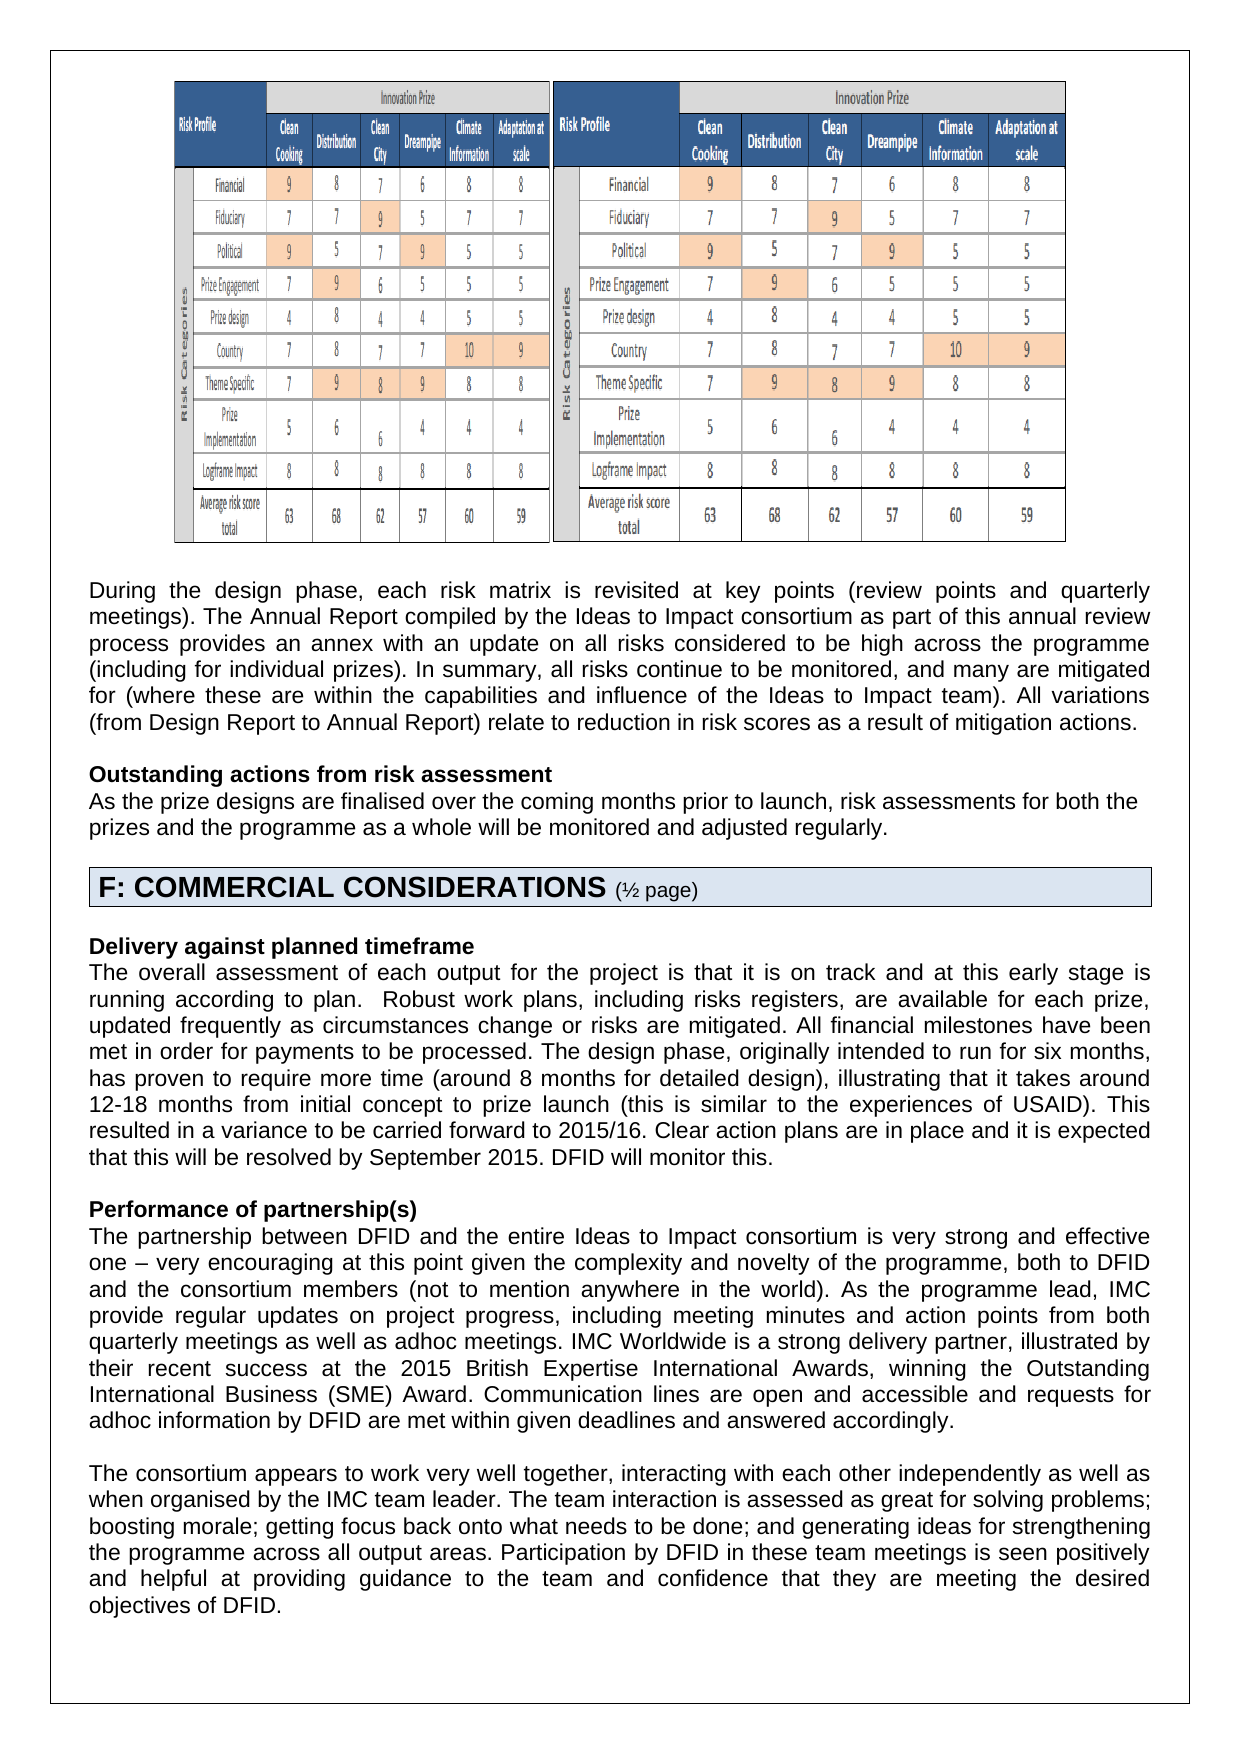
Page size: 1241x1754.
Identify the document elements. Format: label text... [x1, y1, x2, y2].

text During the design phase, each risk matrix is revisited at key points (review points and quarterly meetings). The Annual Report compiled by the Ideas to Impact consortium as part of this annual review process provides an annex with an update on all risks considered to be high across the programme (including for individual prizes). In summary, all risks continue to be monitored, and many are mitigated for (where these are within the capabilities and influence of the Ideas to Impact team). All variations (from Design Report to Annual Report) relate to reduction in risk scores as a result of mitigation actions. [89, 577, 1152, 735]
text As the prize designs are finalised over the coming months prior to launch, risk assessments for both the prizes and the programme as a whole will be monitored and adjusted regularly. [89, 788, 1152, 840]
text Delivery against planned timeframe [89, 933, 1152, 959]
text The overall assessment of each output for the project is that it is on track and at this early stage is running according to plan. Robust work plans, including risks registers, are available for each prize, updated frequently as circumstances change or risks are mitigated. All financial milestones have been met in order for payments to be processed. The design phase, originally intended to run for six months, has proven to require more time (around 8 months for detailed design), illustrating that it takes around 12-18 months from initial concept to prize launch (this is similar to the experiences of USAID). This resulted in a variance to be carried forward to 2015/16. Clear action plans are in place and it is expected that this will be resolved by September 2015. DFID will monitor this. [89, 959, 1152, 1170]
text Performance of partnership(s) [89, 1196, 1152, 1223]
text Outstanding actions from risk assessment [89, 761, 1152, 788]
text The consortium appears to work very well together, interacting with each other independently as well as when organised by the IMC team leader. The team interaction is assessed as great for solving problems; boosting morale; getting focus back onto what needs to be done; and generating ideas for strengthening the programme across all output areas. Participation by DFID in these team meetings is seen positively and helpful at providing guidance to the team and confidence that they are meeting the desired objectives of DFID. [89, 1460, 1152, 1618]
text The partnership between DFID and the entire Ideas to Impact consortium is very strong and effective one – very encouraging at this point given the complexity and novelty of the programme, both to DFID and the consortium members (not to mention anywhere in the world). As the programme lead, IMC provide regular updates on project progress, including meeting minutes and action points from both quarterly meetings as well as adhoc meetings. IMC Worldwide is a strong delivery partner, illustrated by their recent success at the 2015 British Expertise International Awards, winning the Outstanding International Business (SME) Award. Communication lines are open and accessible and requests for adhoc information by DFID are met within given deadlines and answered accordingly. [89, 1223, 1152, 1434]
text F: COMMERCIAL CONSIDERATIONS (½ page) [90, 868, 1151, 906]
